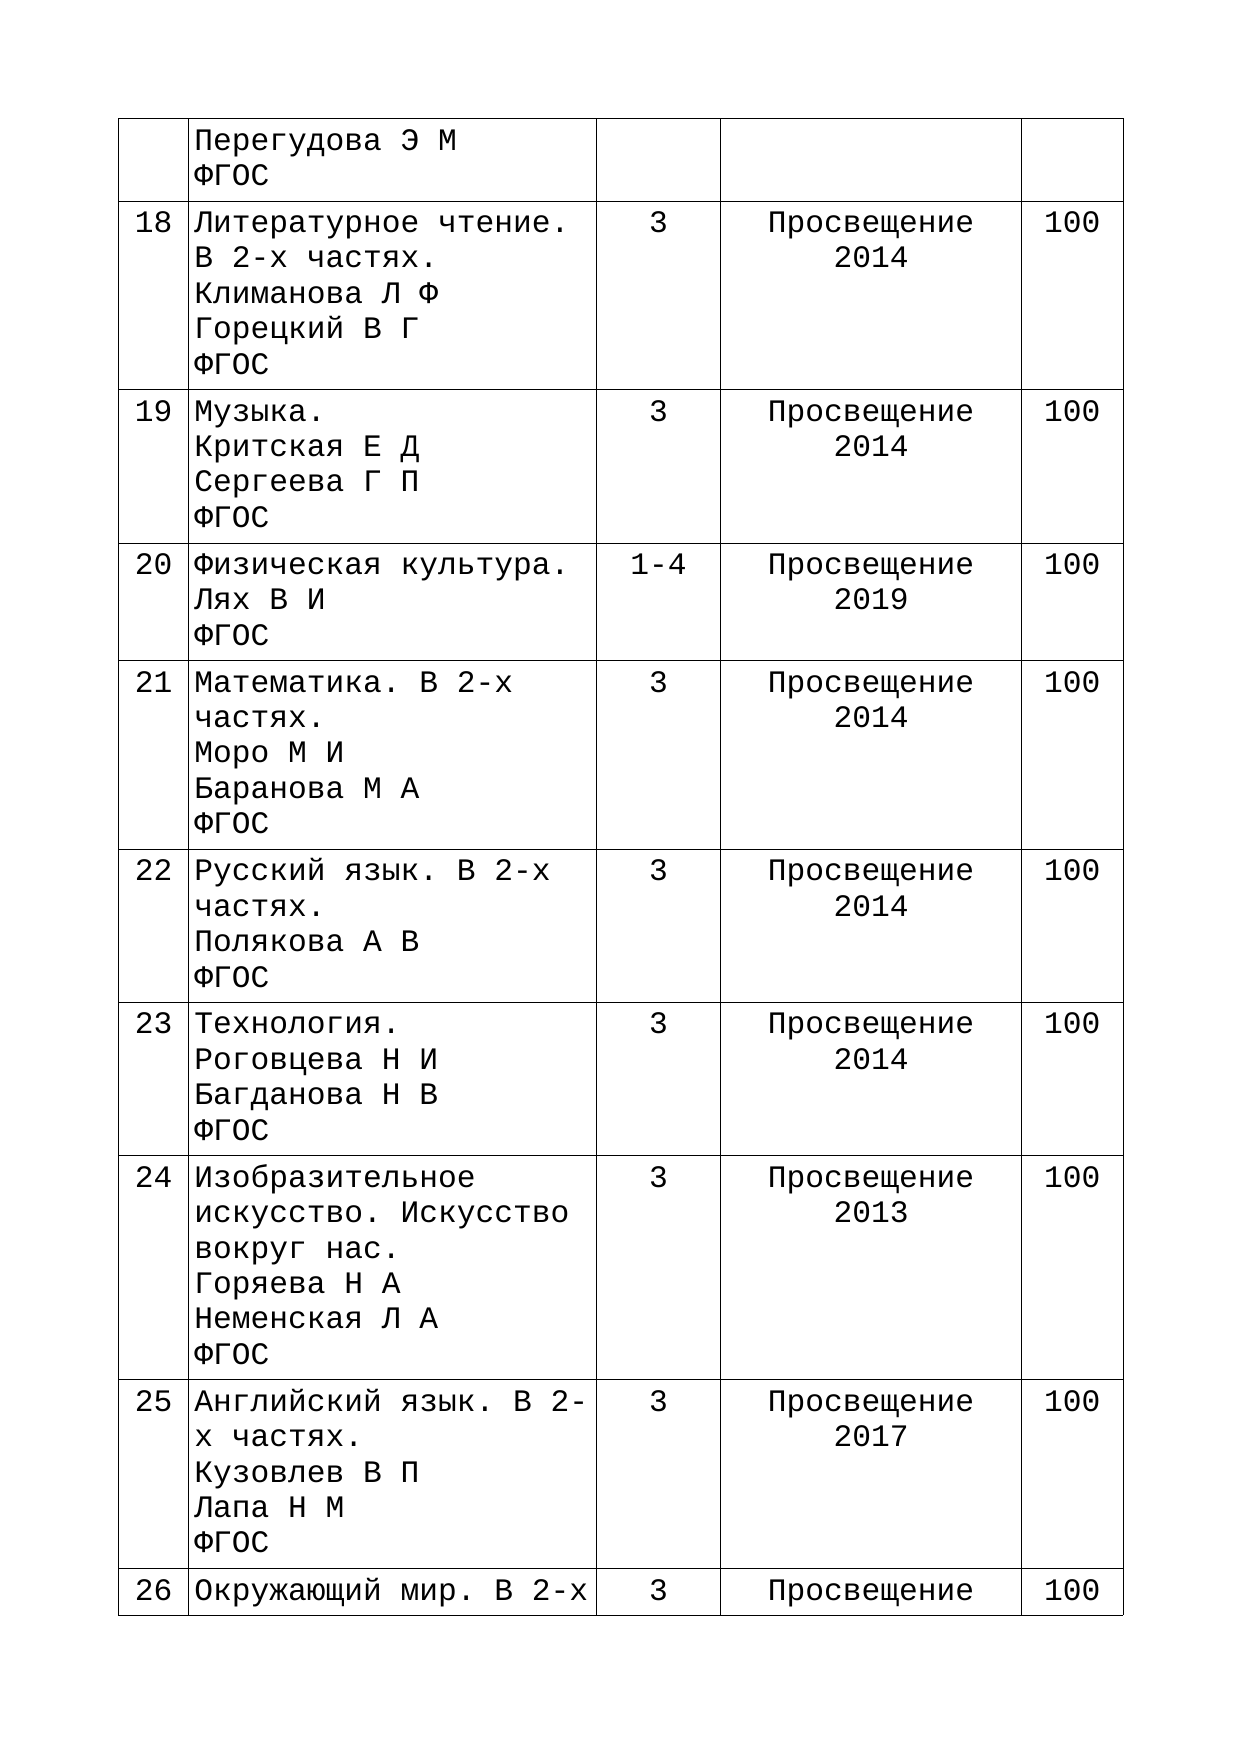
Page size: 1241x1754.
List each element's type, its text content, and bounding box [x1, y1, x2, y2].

table_cell [1022, 119, 1123, 201]
table_cell 3 [597, 1569, 720, 1615]
table_cell 100 [1022, 544, 1123, 660]
table_cell 1-4 [597, 544, 720, 660]
table_cell 3 [597, 661, 720, 849]
table_cell 3 [597, 1003, 720, 1155]
table_cell Просвещение 2014 [721, 202, 1021, 389]
table_cell Просвещение 2019 [721, 544, 1021, 660]
table_cell 100 [1022, 1003, 1123, 1155]
table_cell 22 [119, 850, 188, 1002]
table_cell Литературное чтение. В 2-х частях. Климанова Л Ф Горецкий В Г ФГОС [189, 202, 596, 389]
table_cell Музыка. Критская Е Д Сергеева Г П ФГОС [189, 390, 596, 542]
table_cell Перегудова Э М ФГОС [189, 119, 596, 201]
table_cell 20 [119, 544, 188, 660]
table_cell Окружающий мир. В 2-х [189, 1569, 596, 1615]
table_cell Русский язык. В 2-х частях. Полякова А В ФГОС [189, 850, 596, 1002]
table_cell Просвещение 2017 [721, 1380, 1021, 1568]
table_cell Физическая культура. Лях В И ФГОС [189, 544, 596, 660]
table_cell 3 [597, 1380, 720, 1568]
table_cell [721, 119, 1021, 201]
table_cell Английский язык. В 2-х частях. Кузовлев В П Лапа Н М ФГОС [189, 1380, 596, 1568]
table_cell 3 [597, 1156, 720, 1379]
table_cell 24 [119, 1156, 188, 1379]
table_cell 18 [119, 202, 188, 389]
table_cell Просвещение 2014 [721, 1003, 1021, 1155]
table_cell 100 [1022, 661, 1123, 849]
table_cell 25 [119, 1380, 188, 1568]
table_cell Просвещение 2013 [721, 1156, 1021, 1379]
table_cell 3 [597, 202, 720, 389]
table_cell 19 [119, 390, 188, 542]
table_cell Изобразительное искусство. Искусство вокруг нас. Горяева Н А Неменская Л А ФГОС [189, 1156, 596, 1379]
table_cell Просвещение 2014 [721, 390, 1021, 542]
table_cell 26 [119, 1569, 188, 1615]
table_cell 100 [1022, 1380, 1123, 1568]
table_cell 3 [597, 390, 720, 542]
table_cell 100 [1022, 202, 1123, 389]
table_cell [597, 119, 720, 201]
table_cell Просвещение [721, 1569, 1021, 1615]
table_cell Математика. В 2-х частях. Моро М И Баранова М А ФГОС [189, 661, 596, 849]
table_cell 3 [597, 850, 720, 1002]
table_cell 100 [1022, 1156, 1123, 1379]
table_cell [119, 119, 188, 201]
table_cell 100 [1022, 390, 1123, 542]
table_cell 100 [1022, 850, 1123, 1002]
table_cell Технология. Роговцева Н И Багданова Н В ФГОС [189, 1003, 596, 1155]
table_cell 23 [119, 1003, 188, 1155]
table_cell Просвещение 2014 [721, 661, 1021, 849]
table_cell 100 [1022, 1569, 1123, 1615]
table_cell 21 [119, 661, 188, 849]
table_cell Просвещение 2014 [721, 850, 1021, 1002]
